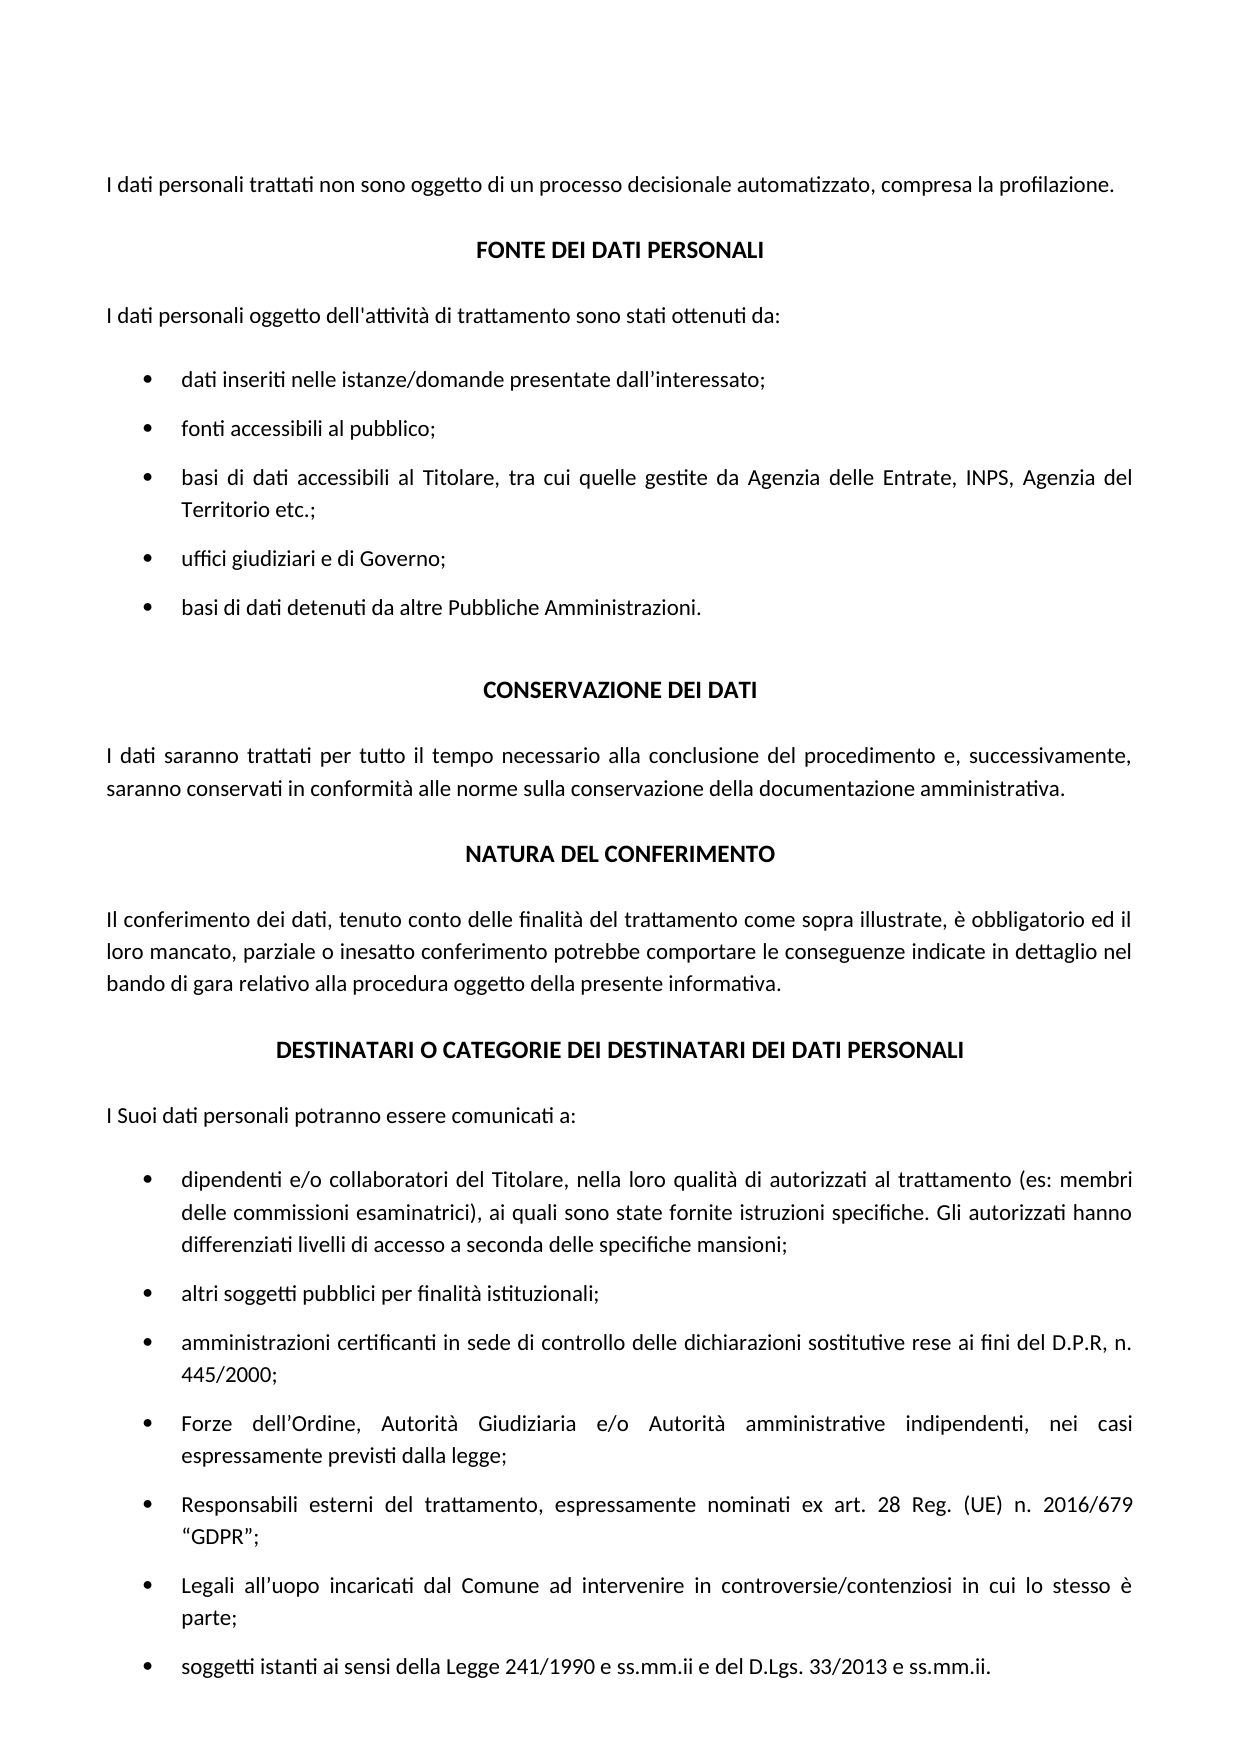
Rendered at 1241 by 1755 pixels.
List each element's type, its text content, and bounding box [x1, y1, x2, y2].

text NATURA DEL CONFERIMENTO [106, 838, 1134, 868]
list dati inseriti nelle istanze/domande presentate dall’interessato; [144, 366, 1134, 394]
text DESTINATARI O CATEGORIE DEI DESTINATARI DEI DATI PERSONALI [106, 1034, 1134, 1064]
text FONTE DEI DATI PERSONALI [106, 234, 1134, 264]
list Legali all’uopo incaricati dal Comune ad intervenire in controversie/contenziosi in cui lo stesso è parte; [144, 1571, 1134, 1631]
list uffici giudiziari e di Governo; [144, 544, 1134, 572]
text CONSERVAZIONE DEI DATI [106, 674, 1134, 705]
text I dati personali trattati non sono oggetto di un processo decisionale automatizzato, compresa la profilazione. [106, 170, 1134, 198]
list basi di dati accessibili al Titolare, tra cui quelle gestite da Agenzia delle Entrate, INPS, Agenzia del Territorio etc.; [144, 463, 1134, 523]
text I dati personali oggetto dell'attività di trattamento sono stati ottenuti da: [106, 301, 1134, 329]
list basi di dati detenuti da altre Pubbliche Amministrazioni. [144, 593, 1134, 621]
list dipendenti e/o collaboratori del Titolare, nella loro qualità di autorizzati al trattamento (es: membri delle commissioni esaminatrici), ai quali sono state fornite istruzioni specifiche. Gli autorizzati hanno differenziati livelli di accesso a seconda delle specifiche mansioni; [144, 1166, 1134, 1258]
list soggetti istanti ai sensi della Legge 241/1990 e ss.mm.ii e del D.Lgs. 33/2013 e ss.mm.ii. [144, 1652, 1134, 1680]
text Il conferimento dei dati, tenuto conto delle finalità del trattamento come sopra illustrate, è obbligatorio ed il loro mancato, parziale o inesatto conferimento potrebbe comportare le conseguenze indicate in dettaglio nel bando di gara relativo alla procedura oggetto della presente informativa. [106, 905, 1134, 998]
list altri soggetti pubblici per finalità istituzionali; [144, 1279, 1134, 1307]
list amministrazioni certificanti in sede di controllo delle dichiarazioni sostitutive rese ai fini del D.P.R, n. 445/2000; [144, 1328, 1134, 1388]
list Responsabili esterni del trattamento, espressamente nominati ex art. 28 Reg. (UE) n. 2016/679 “GDPR”; [144, 1490, 1134, 1550]
list fonti accessibili al pubblico; [144, 414, 1134, 442]
list Forze dell’Ordine, Autorità Giudiziaria e/o Autorità amministrative indipendenti, nei casi espressamente previsti dalla legge; [144, 1409, 1134, 1469]
text I Suoi dati personali potranno essere comunicati a: [106, 1101, 1134, 1129]
text I dati saranno trattati per tutto il tempo necessario alla conclusione del procedimento e, successivamente, saranno conservati in conformità alle norme sulla conservazione della documentazione amministrativa. [106, 741, 1134, 802]
